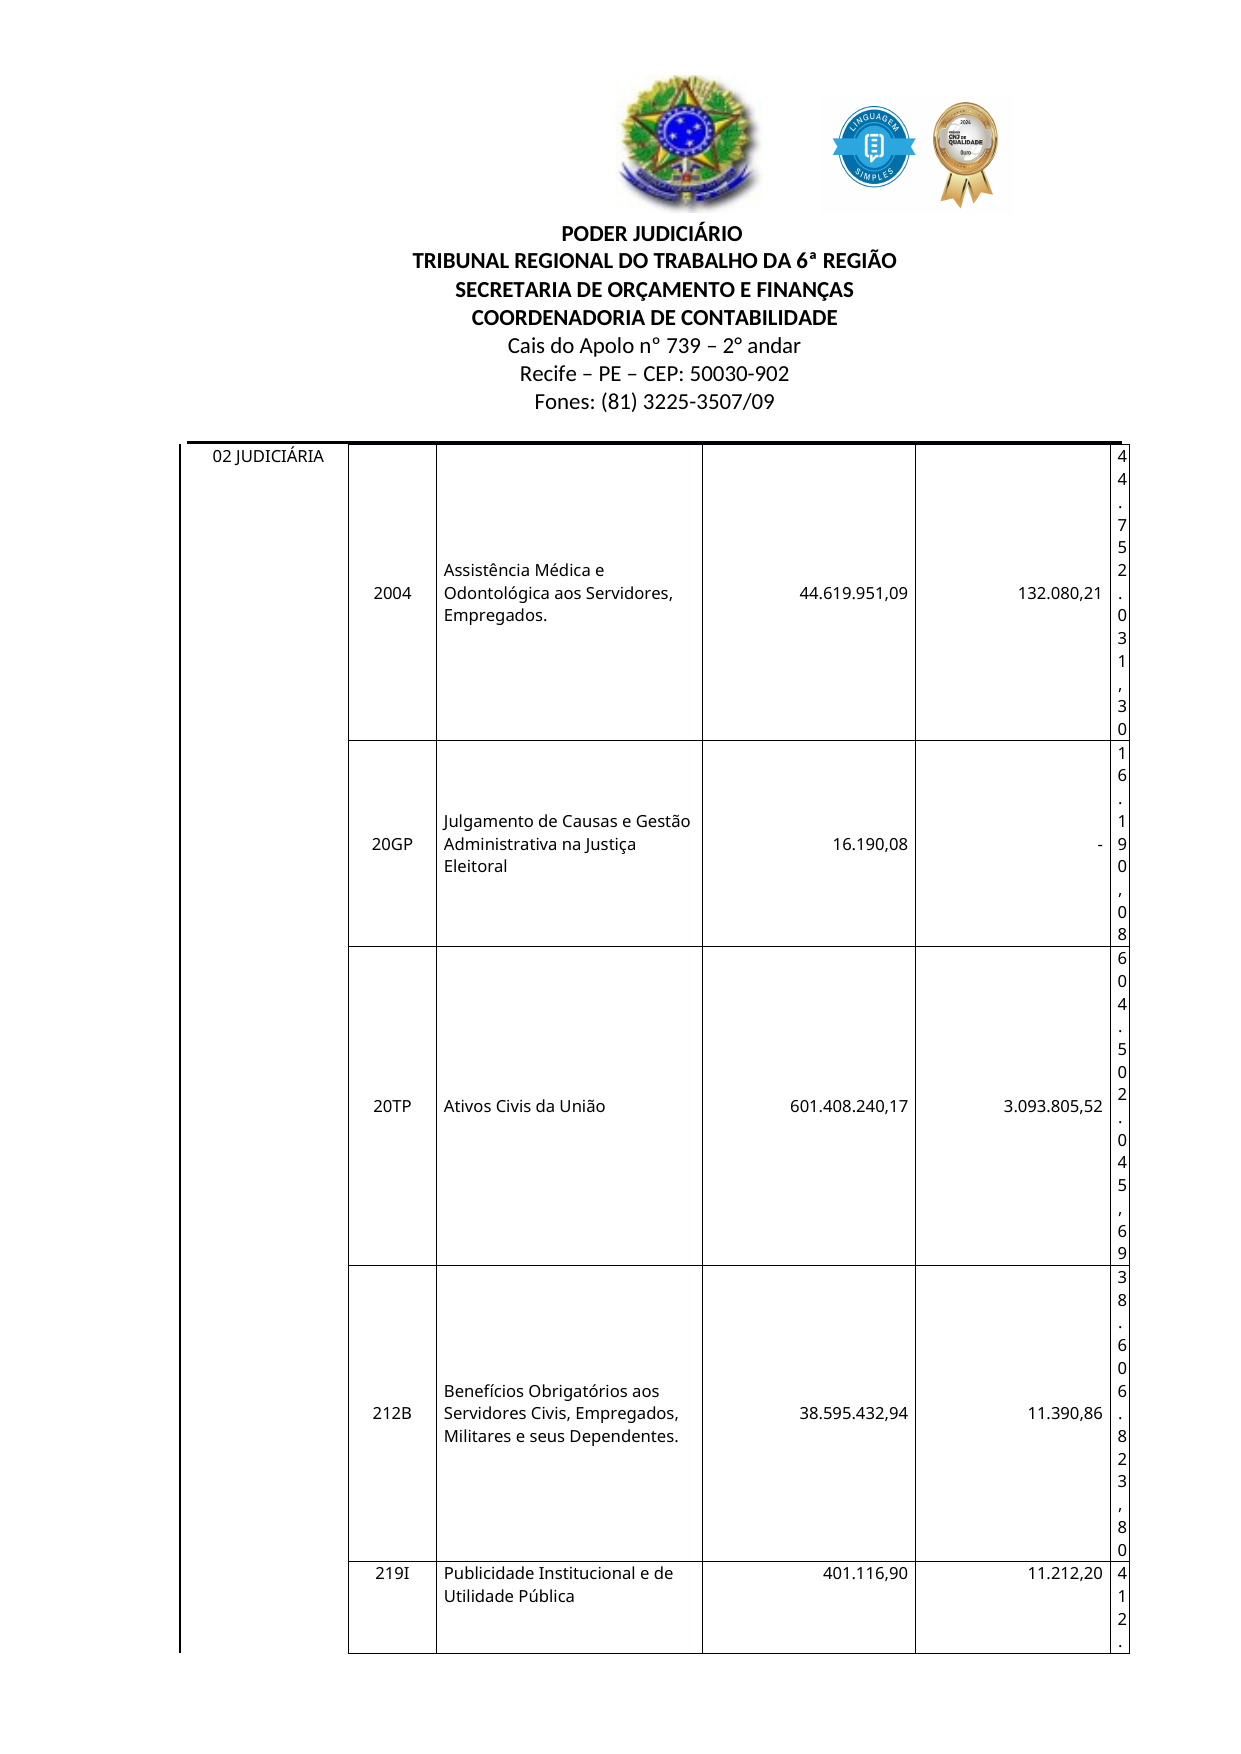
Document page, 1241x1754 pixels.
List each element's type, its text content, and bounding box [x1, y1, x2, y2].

table_cell 132.080,21 [916, 445, 1110, 740]
table_cell 20TP [349, 947, 436, 1265]
table_cell 219I [349, 1562, 436, 1653]
table_cell Ativos Civis da União [437, 947, 702, 1265]
picture [615, 75, 763, 213]
table_cell 11.390,86 [916, 1266, 1110, 1561]
table_cell - [916, 741, 1110, 946]
picture [822, 93, 1014, 213]
table_cell 38.606.823,80 [1111, 1266, 1129, 1561]
table_cell 604.502.045,69 [1111, 947, 1129, 1265]
table_cell 44.752.031,30 [1111, 445, 1129, 740]
table_cell 2004 [349, 445, 436, 740]
table_cell 412. [1111, 1562, 1129, 1653]
table_cell 11.212,20 [916, 1562, 1110, 1653]
table_cell 20GP [349, 741, 436, 946]
table_cell 401.116,90 [703, 1562, 915, 1653]
table_cell Julgamento de Causas e Gestão Administrativa na Justiça Eleitoral [437, 741, 702, 946]
table_cell 16.190,08 [703, 741, 915, 946]
table_cell 02 JUDICIÁRIA [181, 444, 348, 1653]
table_cell 3.093.805,52 [916, 947, 1110, 1265]
table_cell Assistência Médica e Odontológica aos Servidores, Empregados. [437, 445, 702, 740]
table_cell 16.190,08 [1111, 741, 1129, 946]
table_cell 38.595.432,94 [703, 1266, 915, 1561]
table_cell Publicidade Institucional e de Utilidade Pública [437, 1562, 702, 1653]
table_cell 601.408.240,17 [703, 947, 915, 1265]
table_cell 44.619.951,09 [703, 445, 915, 740]
table_cell Benefícios Obrigatórios aos Servidores Civis, Empregados, Militares e seus Dependentes. [437, 1266, 702, 1561]
table_cell 212B [349, 1266, 436, 1561]
